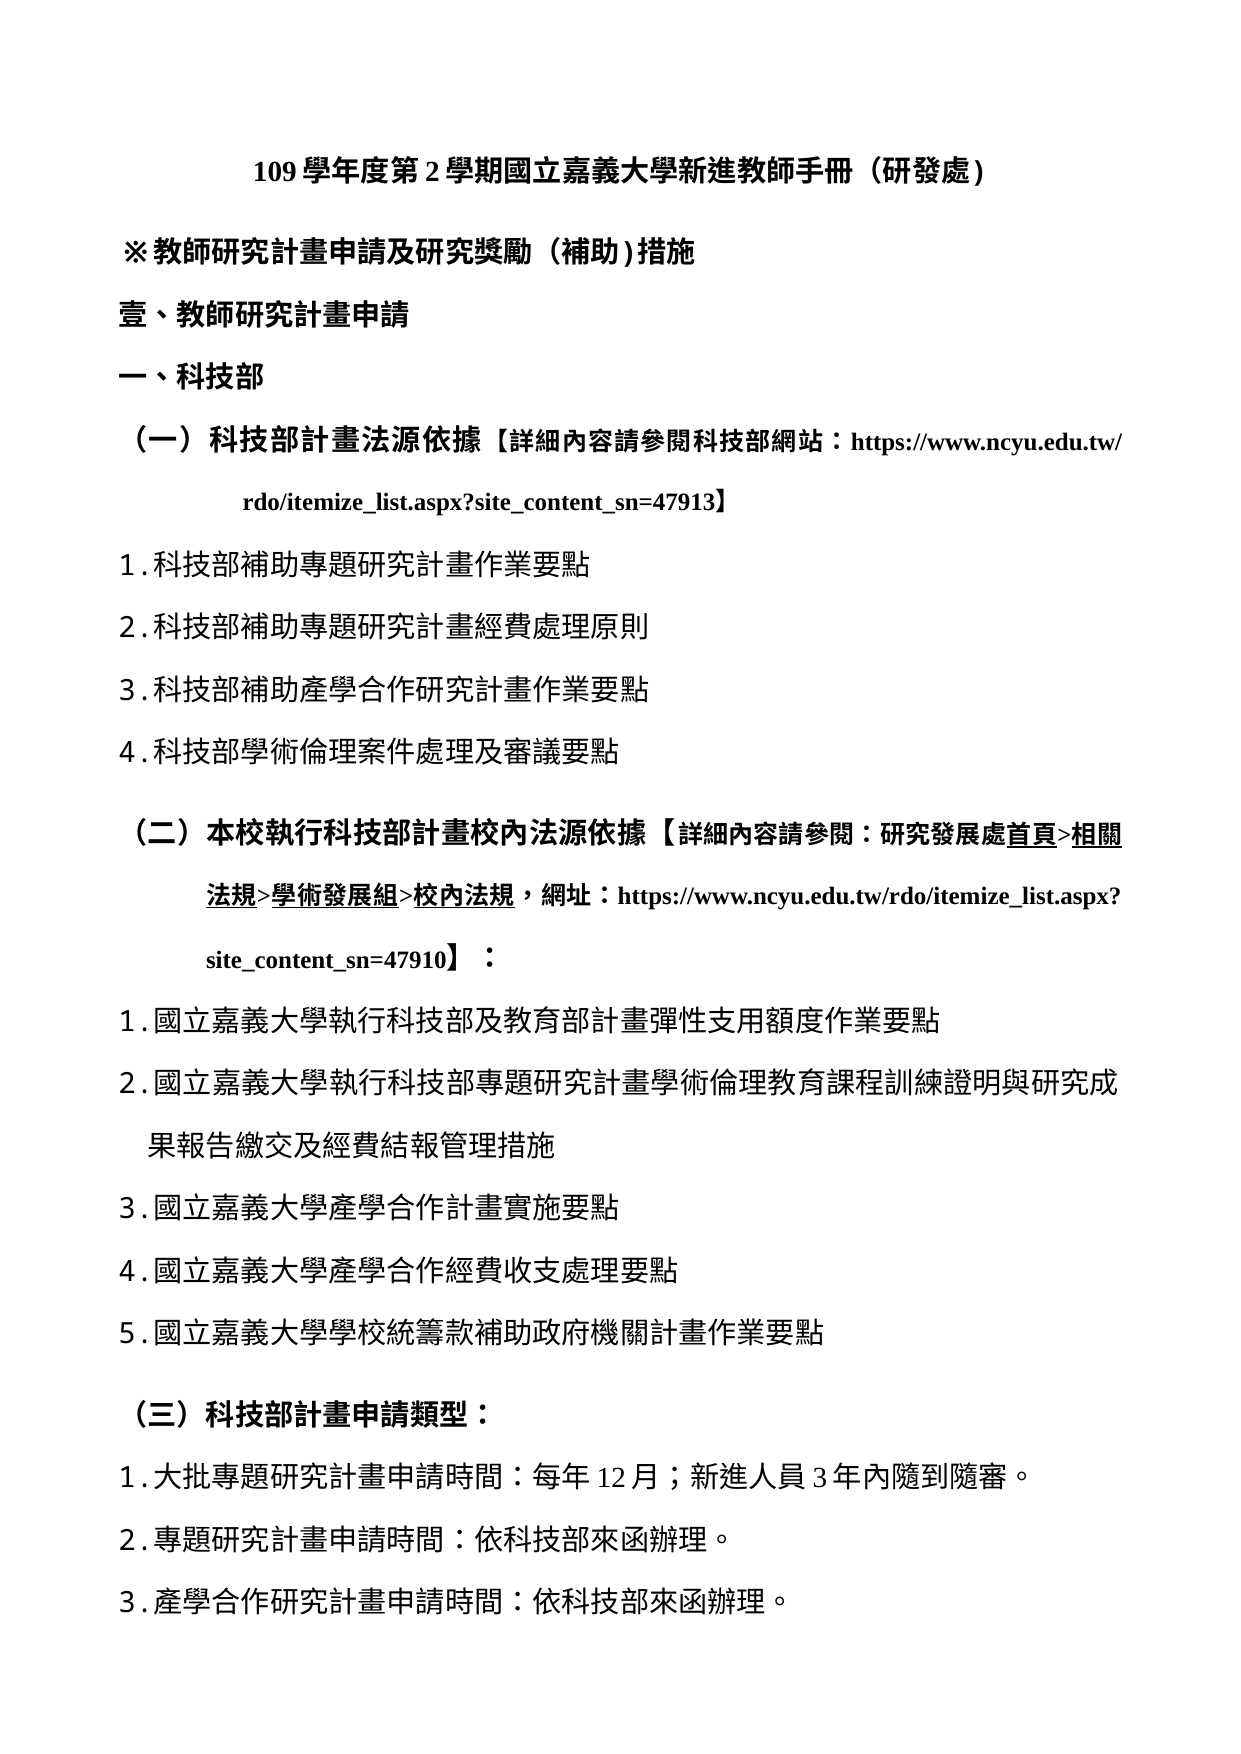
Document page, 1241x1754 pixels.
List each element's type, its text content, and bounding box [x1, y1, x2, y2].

text 1.國立嘉義大學執行科技部及教育部計畫彈性支用額度作業要點 [118, 977, 1122, 1039]
text 3.產學合作研究計畫申請時間：依科技部來函辦理。 [118, 1558, 1122, 1621]
text 109學年度第2學期國立嘉義大學新進教師手冊（研發處) [118, 127, 1122, 189]
text 4.科技部學術倫理案件處理及審議要點 [118, 708, 1122, 771]
text （三）科技部計畫申請類型： [118, 1371, 1122, 1433]
text 5.國立嘉義大學學校統籌款補助政府機關計畫作業要點 [118, 1289, 1122, 1352]
text 1.大批專題研究計畫申請時間：每年12月；新進人員3年內隨到隨審。 [118, 1433, 1122, 1496]
text 2.國立嘉義大學執行科技部專題研究計畫學術倫理教育課程訓練證明與研究成果報告繳交及經費結報管理措施 [118, 1039, 1122, 1164]
text （一）科技部計畫法源依據【詳細內容請參閱科技部網站：https://www.ncyu.edu.tw/rdo/itemize_list.aspx?site_content_sn=47913】 [118, 396, 1122, 521]
text 3.科技部補助產學合作研究計畫作業要點 [118, 646, 1122, 708]
text 一、科技部 [118, 333, 1122, 396]
text 壹、教師研究計畫申請 [118, 271, 1122, 333]
text 4.國立嘉義大學產學合作經費收支處理要點 [118, 1227, 1122, 1289]
text （二）本校執行科技部計畫校內法源依據【詳細內容請參閱：研究發展處首頁>相關法規>學術發展組>校內法規，網址：https://www.ncyu.edu.tw/rdo/itemize_list.aspx?site_content_sn=47910】： [118, 789, 1122, 977]
text 2.專題研究計畫申請時間：依科技部來函辦理。 [118, 1496, 1122, 1558]
text ※教師研究計畫申請及研究獎勵（補助)措施 [118, 208, 1122, 271]
text 1.科技部補助專題研究計畫作業要點 [118, 521, 1122, 583]
text 2.科技部補助專題研究計畫經費處理原則 [118, 583, 1122, 646]
text 3.國立嘉義大學產學合作計畫實施要點 [118, 1164, 1122, 1227]
